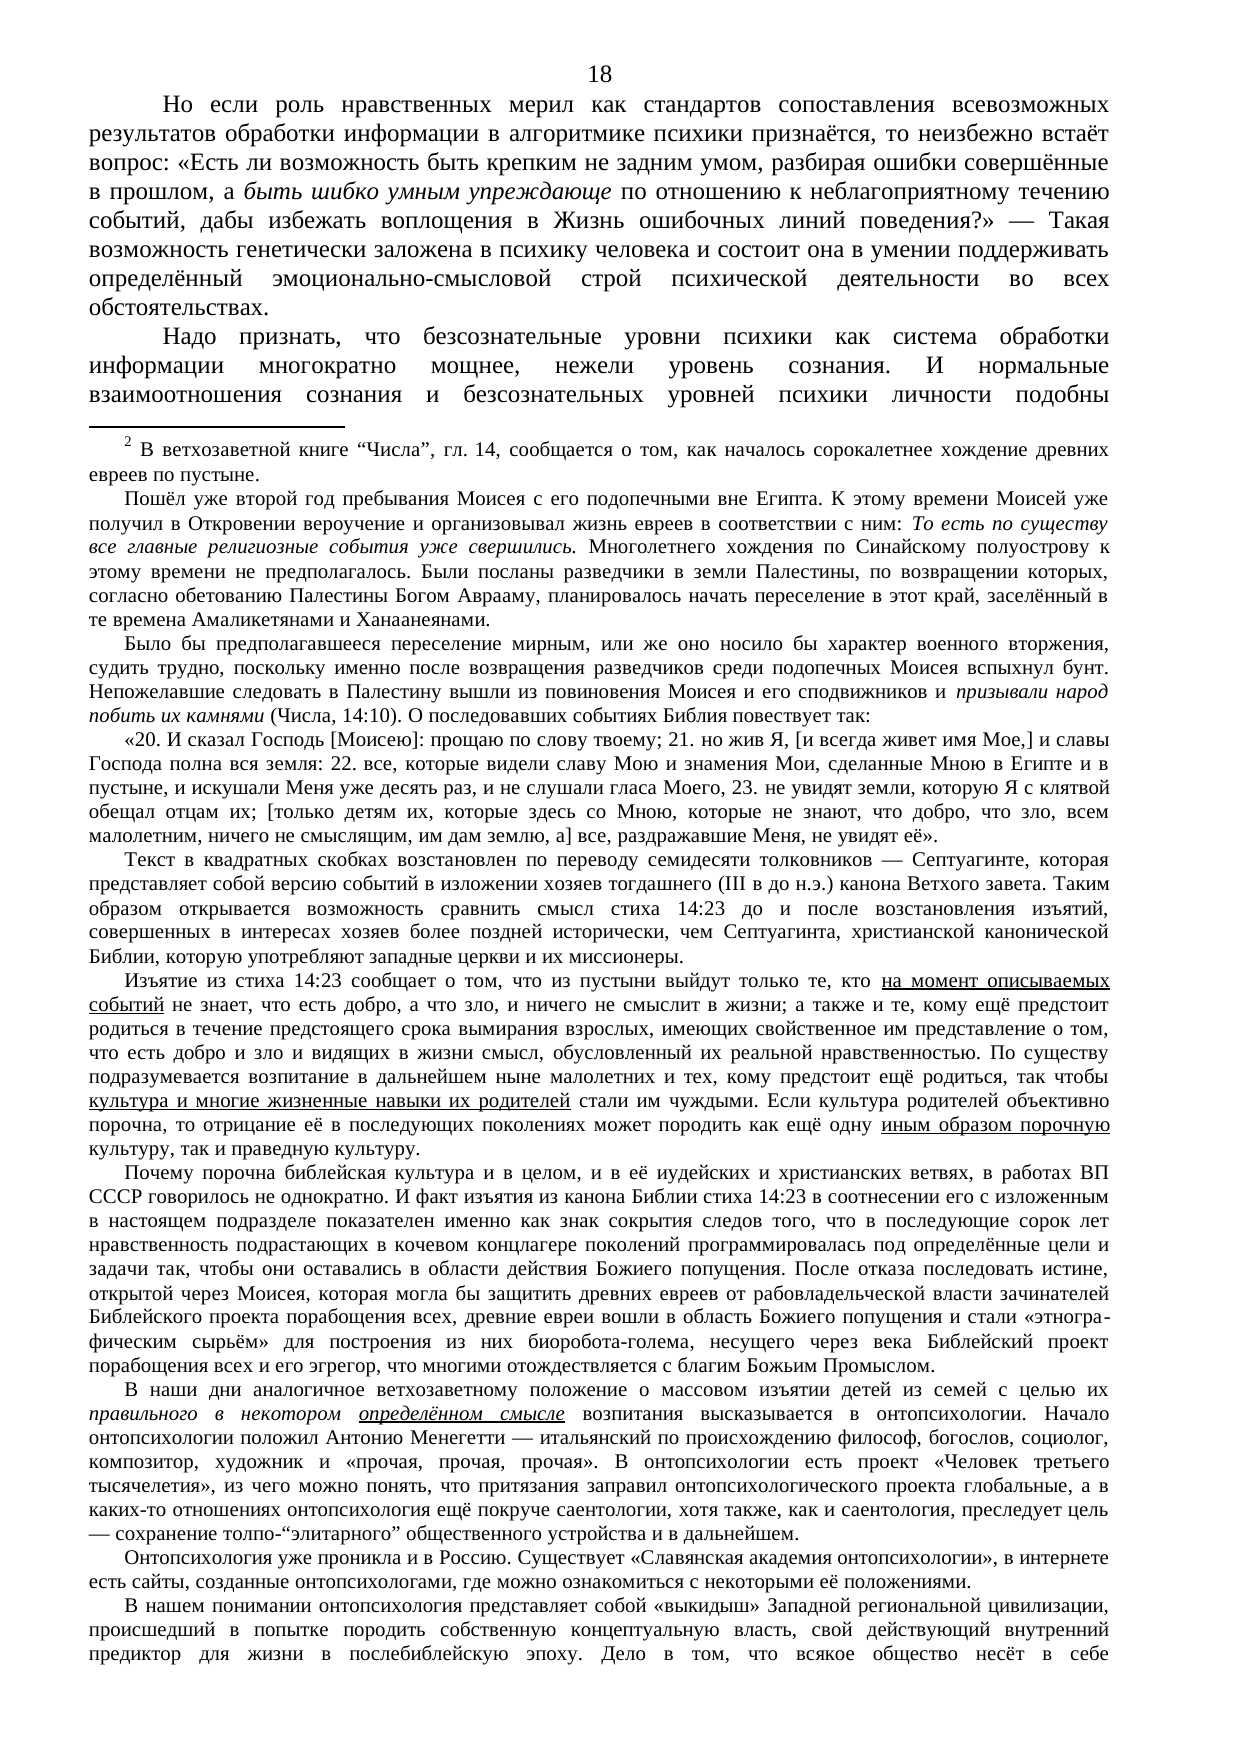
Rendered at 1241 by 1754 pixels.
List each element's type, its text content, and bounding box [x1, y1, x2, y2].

text В нашем понимании онтопсихология представляет собой «выкидыш» Западной региональной цивилизации, происшедший в попытке породить собственную концептуальную власть, свой действующий внутренний предиктор для жизни в послебиблейскую эпоху. Дело в том, что всякое общество несёт в себе [89, 1593, 1110, 1665]
text Но если роль нравственных мерил как стандартов сопоставления всевозможных результатов обработки информации в алгоритмике психики признаётся, то неизбежно встаёт вопрос: «Есть ли возможность быть крепким не задним умом, разбирая ошибки совершённые в прошлом, а быть шибко умным упреждающе по отношению к неблагоприятному течению событий, дабы избежать воплощения в Жизнь ошибочных линий поведения?» — Такая возможность генетически заложена в психику человека и состоит она в умении поддерживать определённый эмоционально-смысловой строй психической деятельности во всех обстоятельствах. [89, 89, 1110, 321]
text Пошёл уже второй год пребывания Моисея с его подопечными вне Египта. К этому времени Моисей уже получил в Откровении вероучение и организовывал жизнь евреев в соответствии с ним: То есть по существу все главные религиозные события уже свершились. Многолетнего хождения по Синайскому полуострову к этому времени не предполагалось. Были посланы разведчики в земли Палестины, по возвращении которых, согласно обетованию Палестины Богом Аврааму, планировалось начать переселение в этот край, заселённый в те времена Амаликетянами и Ханаанеянами. [89, 486, 1110, 631]
text Текст в квадратных скобках возстановлен по переводу семидесяти толковников — Септуагинте, которая представляет собой версию событий в изложении хозяев тогдашнего (III в до н.э.) канона Ветхого завета. Таким образом открывается возможность сравнить смысл стиха 14:23 до и после возстановления изъятий, совершенных в интересах хозяев более поздней исторически, чем Септуагинта, христианской канонической Библии, которую употребляют западные церкви и их миссионеры. [89, 847, 1110, 967]
text Изъятие из стиха 14:23 сообщает о том, что из пустыни выйдут только те, кто на момент описываемых событий не знает, что есть добро, а что зло, и ничего не смыслит в жизни; а также и те, кому ещё предстоит родиться в течение предстоящего срока вымирания взрослых, имеющих свойственное им представление о том, что есть добро и зло и видящих в жизни смысл, обусловленный их реальной нравственностью. По существу подразумевается возпитание в дальнейшем ныне малолетних и тех, кому предстоит ещё родиться, так чтобы культура и многие жизненные навыки их родителей стали им чуждыми. Если культура родителей объективно порочна, то отрицание её в последующих поколениях может породить как ещё одну иным образом порочную культуру, так и праведную культуру. [89, 967, 1110, 1160]
text Онтопсихология уже проникла и в Россию. Существует «Славянская академия онтопсихологии», в интернете есть сайты, созданные онтопсихологами, где можно ознакомиться с некоторыми её положениями. [89, 1545, 1110, 1593]
text Почему порочна библейская культура и в целом, и в её иудейских и христианских ветвях, в работах ВП СССР говорилось не однократно. И факт изъятия из канона Библии стиха 14:23 в соотнесении его с изложенным в настоящем подразделе показателен именно как знак сокрытия следов того, что в последующие сорок лет нравственность подрастающих в кочевом концлагере поколений программировалась под определённые цели и задачи так, чтобы они оставались в области действия Божиего попущения. После отказа последовать истине, открытой через Моисея, которая могла бы защитить древних евреев от рабовладельческой власти зачинателей Библейского проекта порабощения всех, древние евреи вошли в область Божиего попущения и стали «этногра­фи­ческим сырьём» для построения из них биоробота-голема, несущего через века Библейский проект порабощения всех и его эгрегор, что многими отождествляется с благим Божьим Промыслом. [89, 1160, 1110, 1377]
text Было бы предполагавшееся переселение мирным, или же оно носило бы характер военного вторжения, судить трудно, поскольку именно после возвращения разведчиков среди подопечных Моисея вспыхнул бунт. Непожелавшие следовать в Палестину вышли из повиновения Моисея и его сподвижников и призывали народ побить их камнями (Числа, 14:10). О последовавших событиях Библия повествует так: [89, 631, 1110, 727]
text Надо признать, что безсознательные уровни психики как система обработки информации многократно мощнее, нежели уровень сознания. И нормальные взаимоотношения сознания и безсознательных уровней психики личности подобны [89, 321, 1110, 408]
text В наши дни аналогичное ветхозаветному положение о массовом изъятии детей из семей с целью их правильного в некотором определённом смысле возпитания высказывается в онтопсихологии. Начало онтопсихологии положил Антонио Менегетти — итальянский по происхождению философ, богослов, социолог, композитор, художник и «прочая, прочая, прочая». В онтопсихологии есть проект «Человек третьего тысячелетия», из чего можно понять, что притязания заправил онтопсихологического проекта глобальные, а в каких-то отношениях онтопсихология ещё покруче саентологии, хотя также, как и саентология, преследует цель — сохранение толпо-“эли­тар­ного” общественного устройства и в дальнейшем. [89, 1377, 1110, 1545]
text «20. И сказал Господь [Моисею]: прощаю по слову твоему; 21. но жив Я, [и всегда живет имя Мое,] и славы Господа полна вся земля: 22. все, которые видели славу Мою и знамения Мои, сделанные Мною в Египте и в пустыне, и искушали Меня уже десять раз, и не слушали гласа Моего, 23. не увидят земли, которую Я с клятвой обещал отцам их; [только детям их, которые здесь со Мною, которые не знают, что добро, что зло, всем малолетним, ничего не смыслящим, им дам землю, а] все, раздражавшие Меня, не увидят её». [89, 727, 1110, 847]
text В ветхозаветной книге “Числа”, гл. 14, сообщается о том, как началось сорокалетнее хождение древних евреев по пустыне. [89, 433, 1110, 486]
